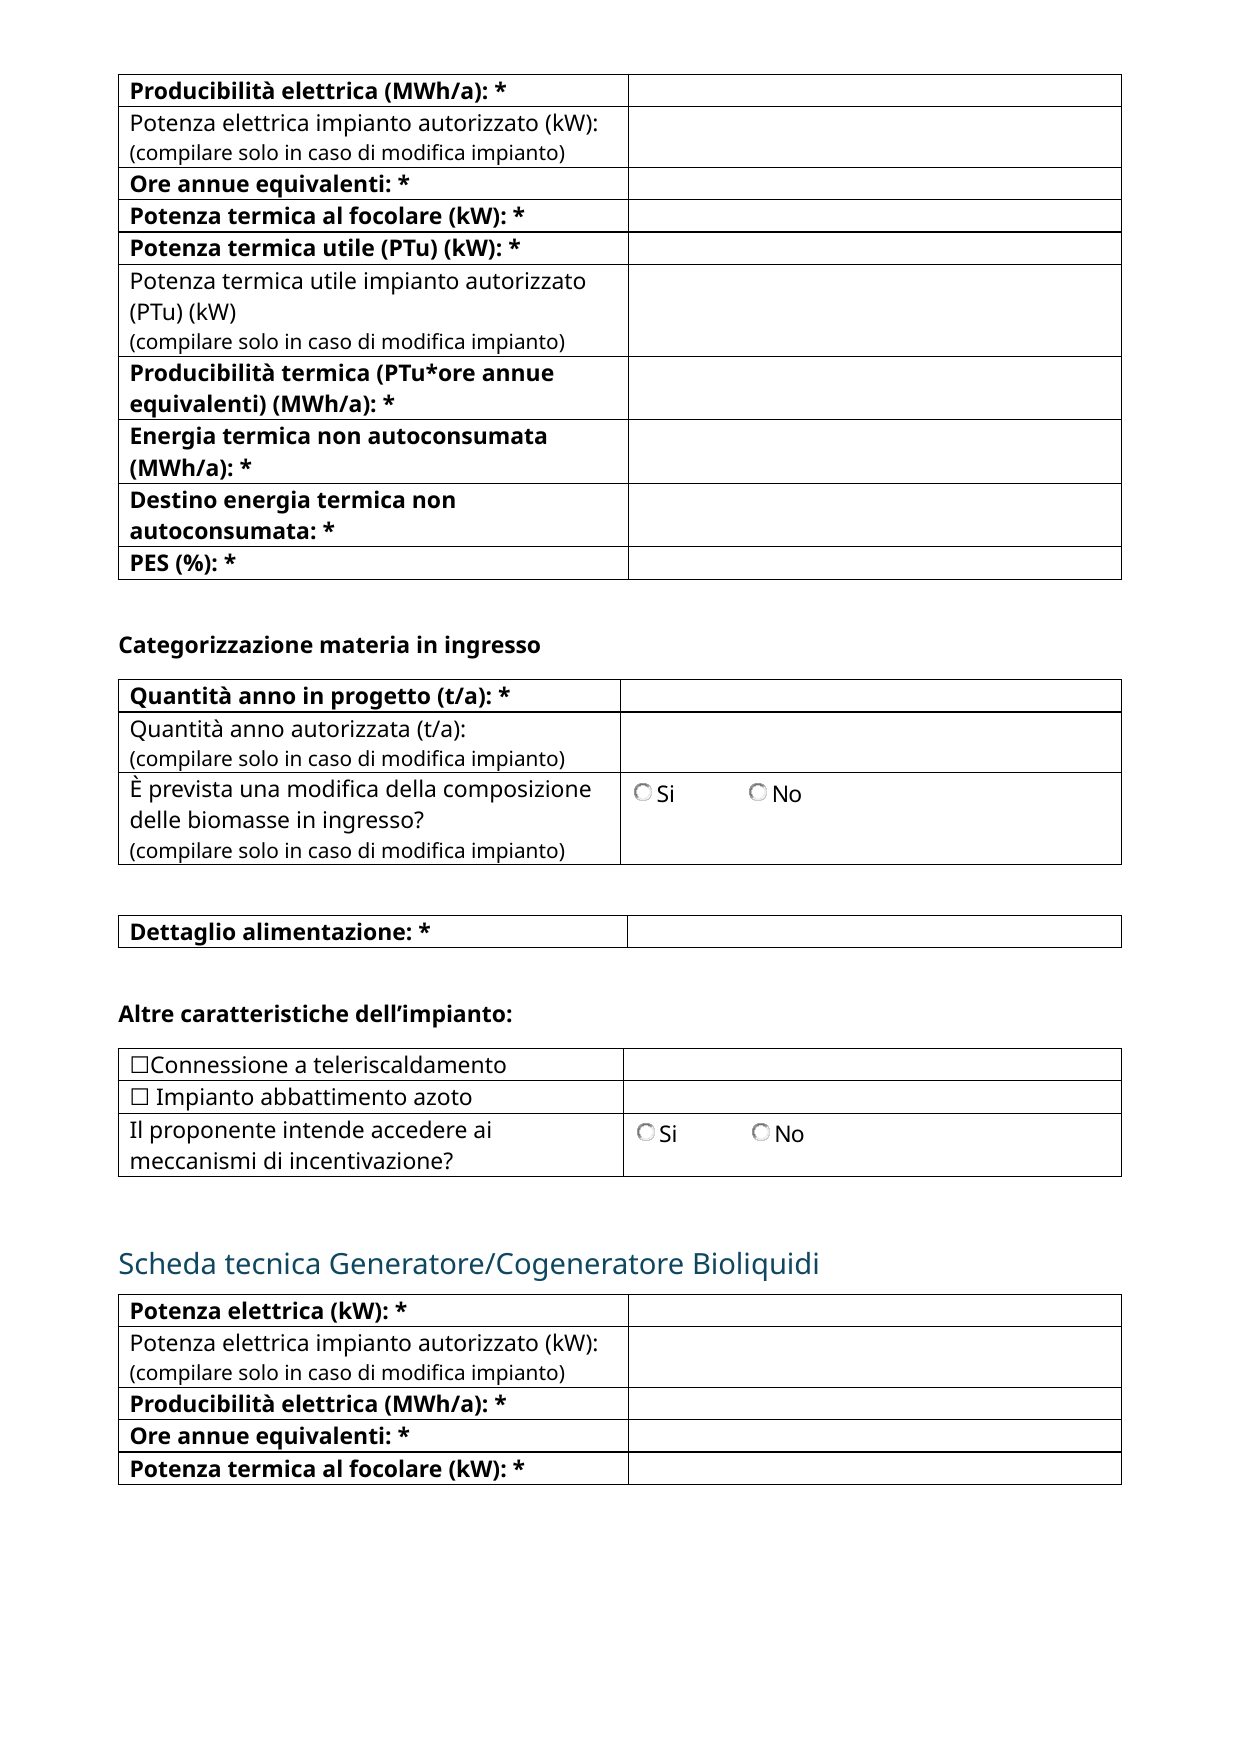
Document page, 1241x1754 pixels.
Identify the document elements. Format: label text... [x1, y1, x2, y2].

table_cell [629, 420, 1121, 483]
table_cell PES (%): * [119, 547, 628, 578]
table_header ☐Connessione a teleriscaldamento [119, 1049, 623, 1080]
table_cell [629, 233, 1121, 264]
text Categorizzazione materia in ingresso [118, 629, 1122, 661]
table_cell [624, 1114, 1121, 1176]
table_cell Producibilità elettrica (MWh/a): * [119, 75, 628, 106]
table_cell Il proponente intende accedere ai meccanismi di incentivazione? [119, 1114, 623, 1176]
table_cell [629, 168, 1121, 199]
table_cell Ore annue equivalenti: * [119, 1420, 628, 1451]
table_header [624, 1049, 1121, 1080]
table_cell Quantità anno autorizzata (t/a): (compilare solo in caso di modifica impianto) [119, 713, 620, 772]
table_cell [621, 773, 1121, 864]
table_cell [629, 265, 1121, 356]
table_cell [629, 1327, 1121, 1387]
table_cell [629, 1388, 1121, 1419]
table_cell [629, 107, 1121, 167]
table_header Quantità anno in progetto (t/a): * [119, 680, 620, 711]
table_cell Ore annue equivalenti: * [119, 168, 628, 199]
table_cell [629, 484, 1121, 546]
table_cell [621, 713, 1121, 772]
subtitle Scheda tecnica Generatore/Cogeneratore Bioliquidi [118, 1243, 1122, 1283]
table_cell [629, 547, 1121, 578]
table_cell Destino energia termica non autoconsumata: * [119, 484, 628, 546]
table_cell È prevista una modifica della composizione delle biomasse in ingresso? (compilare solo in caso di modifica impianto) [119, 773, 620, 864]
table_cell Potenza termica al focolare (kW): * [119, 1453, 628, 1484]
table_cell ☐ Impianto abbattimento azoto [119, 1081, 623, 1112]
table_cell [624, 1081, 1121, 1112]
text Altre caratteristiche dell’impianto: [118, 998, 1122, 1029]
table_cell [629, 200, 1121, 231]
table_cell [629, 1420, 1121, 1451]
table_cell Potenza termica utile impianto autorizzato (PTu) (kW) (compilare solo in caso di modifica impianto) [119, 265, 628, 356]
table_cell Potenza termica al focolare (kW): * [119, 200, 628, 231]
table_cell [629, 357, 1121, 419]
table_cell Potenza termica utile (PTu) (kW): * [119, 233, 628, 264]
table_cell [629, 1453, 1121, 1484]
table_header Potenza elettrica (kW): * [119, 1295, 628, 1326]
table_cell [629, 75, 1121, 106]
table_header [628, 916, 1121, 947]
table_header Dettaglio alimentazione: * [119, 916, 627, 947]
table_header [621, 680, 1121, 711]
table_header [629, 1295, 1121, 1326]
table_cell Producibilità termica (PTu*ore annue equivalenti) (MWh/a): * [119, 357, 628, 419]
table_cell Energia termica non autoconsumata (MWh/a): * [119, 420, 628, 483]
table_cell Potenza elettrica impianto autorizzato (kW): (compilare solo in caso di modifica impianto) [119, 107, 628, 167]
table_cell Potenza elettrica impianto autorizzato (kW): (compilare solo in caso di modifica impianto) [119, 1327, 628, 1387]
table_cell Producibilità elettrica (MWh/a): * [119, 1388, 628, 1419]
